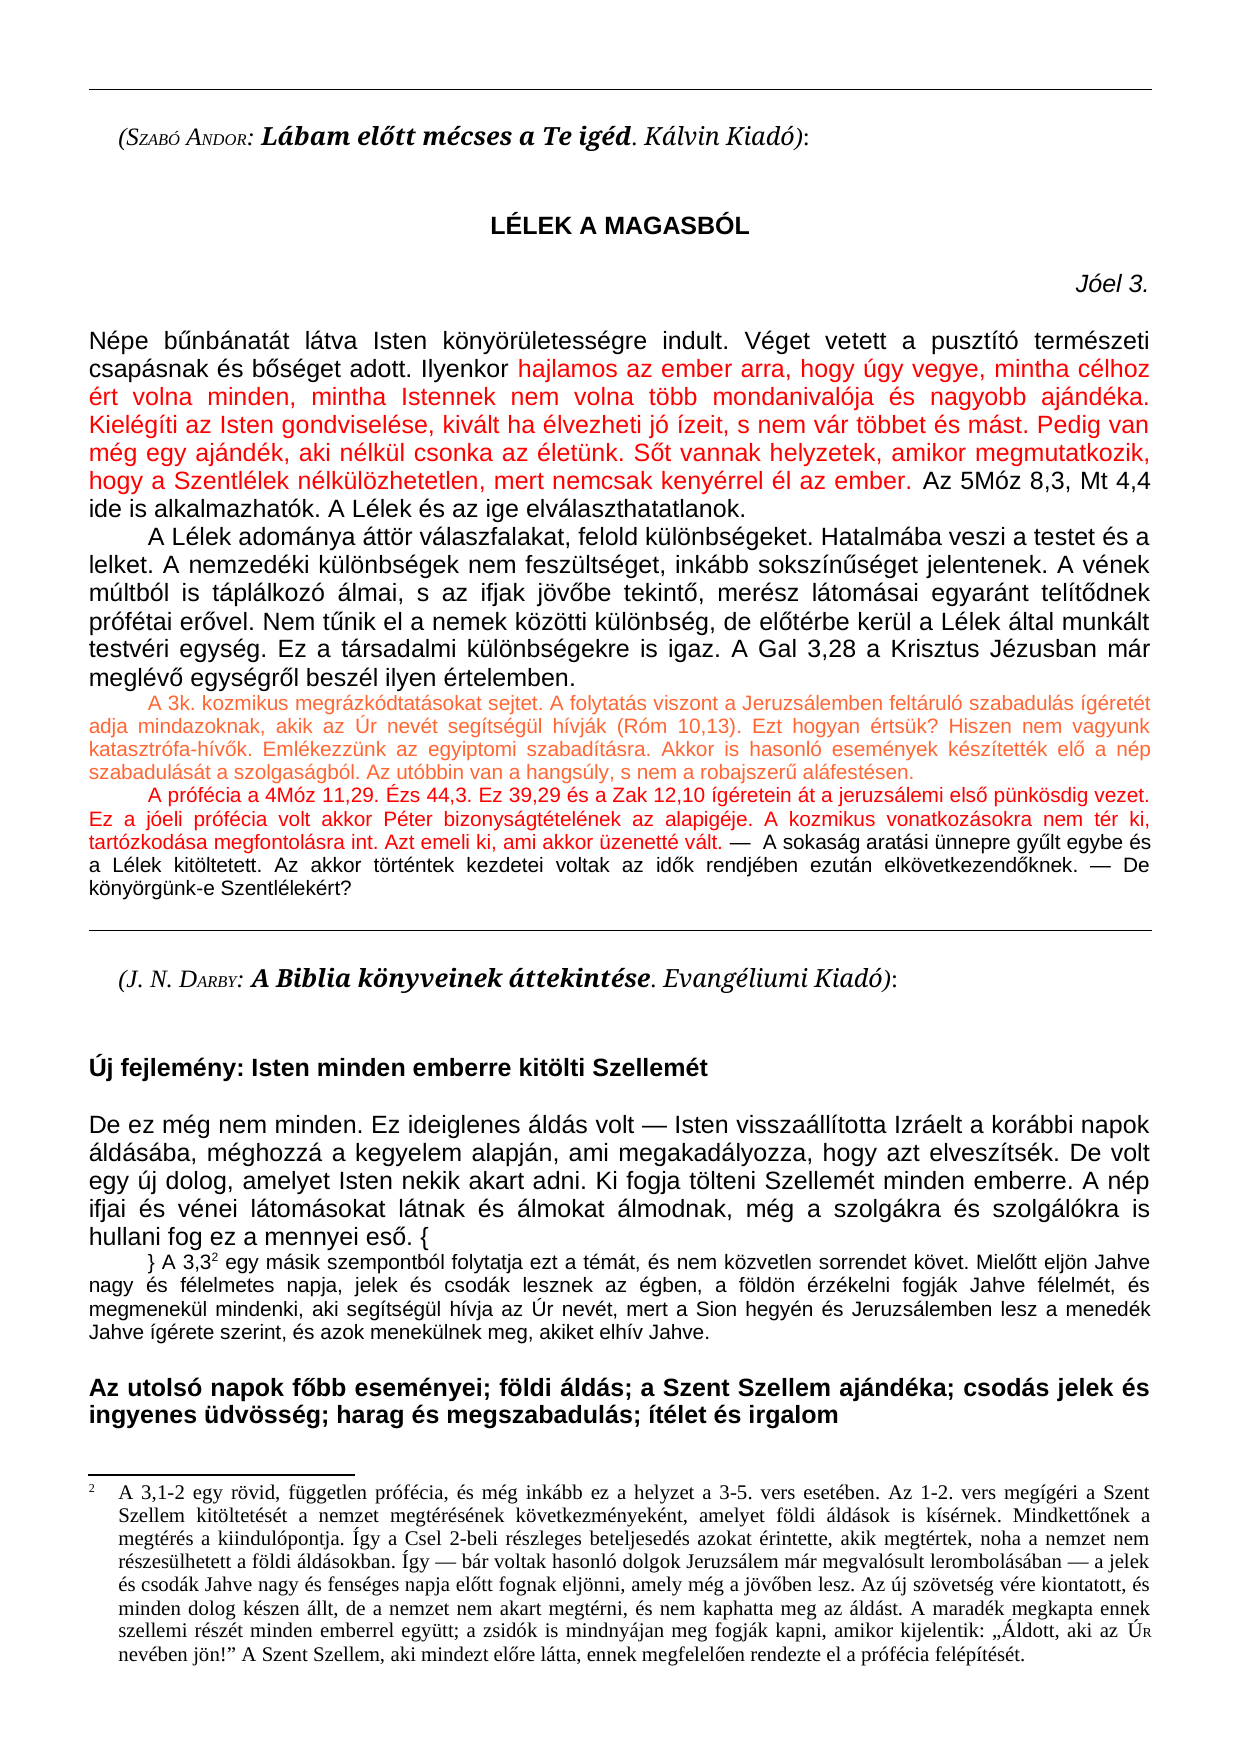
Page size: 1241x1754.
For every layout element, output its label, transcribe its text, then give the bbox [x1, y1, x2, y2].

text A prófécia a 4Móz 11,29. Ézs 44,3. Ez 39,29 és a Zak 12,10 ígéretein át a jeruzsálemi első pünkösdig vezet. Ez a jóeli prófécia volt akkor Péter bizonyságtételének az alapigéje. A kozmikus vonatkozásokra nem tér ki, tartózkodása megfontolásra int. Azt emeli ki, ami akkor üzenetté vált. — A sokaság aratási ünnepre gyűlt egybe és a Lélek kitöltetett. Az akkor történtek kezdetei voltak az idők rendjében ezután elkövetkezendőknek. — De könyörgünk‑e Szentlélekért? [88, 784, 1152, 900]
text Az utolsó napok főbb eseményei; földi áldás; a Szent Szellem ajándéka; csodás jelek és ingyenes üdvösség; harag és megszabadulás; ítélet és irgalom [88, 1373, 1152, 1429]
text A Lélek adománya áttör válaszfalakat, felold különbségeket. Hatalmába veszi a testet és a lelket. A nemzedéki különbségek nem feszültséget, inkább sokszínűséget jelentenek. A vének múltból is táplálkozó álmai, s az ifjak jövőbe tekintő, merész látomásai egyaránt telítődnek prófétai erővel. Nem tűnik el a nemek közötti különbség, de előtérbe kerül a Lélek által munkált testvéri egység. Ez a társadalmi különbségekre is igaz. A Gal 3,28 a Krisztus Jézusban már meglévő egységről beszél ilyen értelemben. [88, 523, 1152, 691]
text Jóel 3. [88, 269, 1152, 297]
text } A 3,3 egy másik szempontból folytatja ezt a témát, és nem közvetlen sorrendet követ. Mielőtt eljön Jahve nagy és félelmetes napja, jelek és csodák lesznek az égben, a földön érzékelni fogják Jahve félelmét, és megmenekül mindenki, aki segítségül hívja az Úr nevét, mert a Sion hegyén és Jeruzsálemben lesz a menedék Jahve ígérete szerint, és azok menekülnek meg, akiket elhív Jahve. [88, 1251, 1152, 1344]
text Népe bűnbánatát látva Isten könyörületességre indult. Véget vetett a pusztító természeti csapásnak és bőséget adott. Ilyenkor hajlamos az ember arra, hogy úgy vegye, mintha célhoz ért volna minden, mintha Istennek nem volna több mondanivalója és nagyobb ajándéka. Kielégíti az Isten gondviselése, kivált ha élvezheti jó ízeit, s nem vár többet és mást. Pedig van még egy ajándék, aki nélkül csonka az életünk. Sőt vannak helyzetek, amikor megmutatkozik, hogy a Szentlélek nélkülözhetetlen, mert nemcsak kenyérrel él az ember. Az 5Móz 8,3, Mt 4,4 ide is alkalmazhatók. A Lélek és az ige elválaszthatatlanok. [88, 327, 1152, 523]
text (Szabó Andor: Lábam előtt mécses a Te igéd. Kálvin Kiadó): [88, 90, 1152, 182]
text De ez még nem minden. Ez ideiglenes áldás volt — Isten visszaállította Izráelt a korábbi napok áldásába, méghozzá a kegyelem alapján, ami megakadályozza, hogy azt elveszítsék. De volt egy új dolog, amelyet Isten nekik akart adni. Ki fogja tölteni Szellemét minden emberre. A nép ifjai és vénei látomásokat látnak és álmokat álmodnak, még a szolgákra és szolgálókra is hullani fog ez a mennyei eső. { [88, 1111, 1152, 1251]
text Új fejlemény: Isten minden emberre kitölti Szellemét [88, 1053, 1152, 1081]
text A 3,1-2 egy rövid, független prófécia, és még inkább ez a helyzet a 3-5. vers esetében. Az 1-2. vers megígéri a Szent Szellem kitöltetését a nemzet megtérésének következményeként, amelyet földi áldások is kísérnek. Mindkettőnek a megtérés a kiindulópontja. Így a Csel 2-beli részleges beteljesedés azokat érintette, akik megtértek, noha a nemzet nem részesülhetett a földi áldásokban. Így — bár voltak hasonló dolgok Jeruzsálem már megvalósult lerombolásában — a jelek és csodák Jahve nagy és fenséges napja előtt fognak eljönni, amely még a jövőben lesz. Az új szövetség vére kiontatott, és minden dolog készen állt, de a nemzet nem akart megtérni, és nem kaphatta meg az áldást. A maradék megkapta ennek szellemi részét minden emberrel együtt; a zsidók is mindnyájan meg fogják kapni, amikor kijelentik: „Áldott, aki az Úr nevében jön!” A Szent Szellem, aki mindezt előre látta, ennek megfelelően rendezte el a prófécia felépítését. [88, 1481, 1152, 1665]
text (J. N. Darby: A Biblia könyveinek áttekintése. Evangéliumi Kiadó): [88, 931, 1152, 1024]
text LÉLEK A MAGASBÓL [88, 212, 1152, 240]
text A 3k. kozmikus megrázkódtatásokat sejtet. A folytatás viszont a Jeruzsálemben feltáruló szabadulás ígéretét adja mindazoknak, akik az Úr nevét segítségül hívják (Róm 10,13). Ezt hogyan értsük? Hiszen nem vagyunk katasztrófa-hívők. Emlékezzünk az egyiptomi szabadításra. Akkor is hasonló események készítették elő a nép szabadulását a szolgaságból. Az utóbbin van a hangsúly, s nem a robajszerű aláfestésen. [88, 691, 1152, 784]
